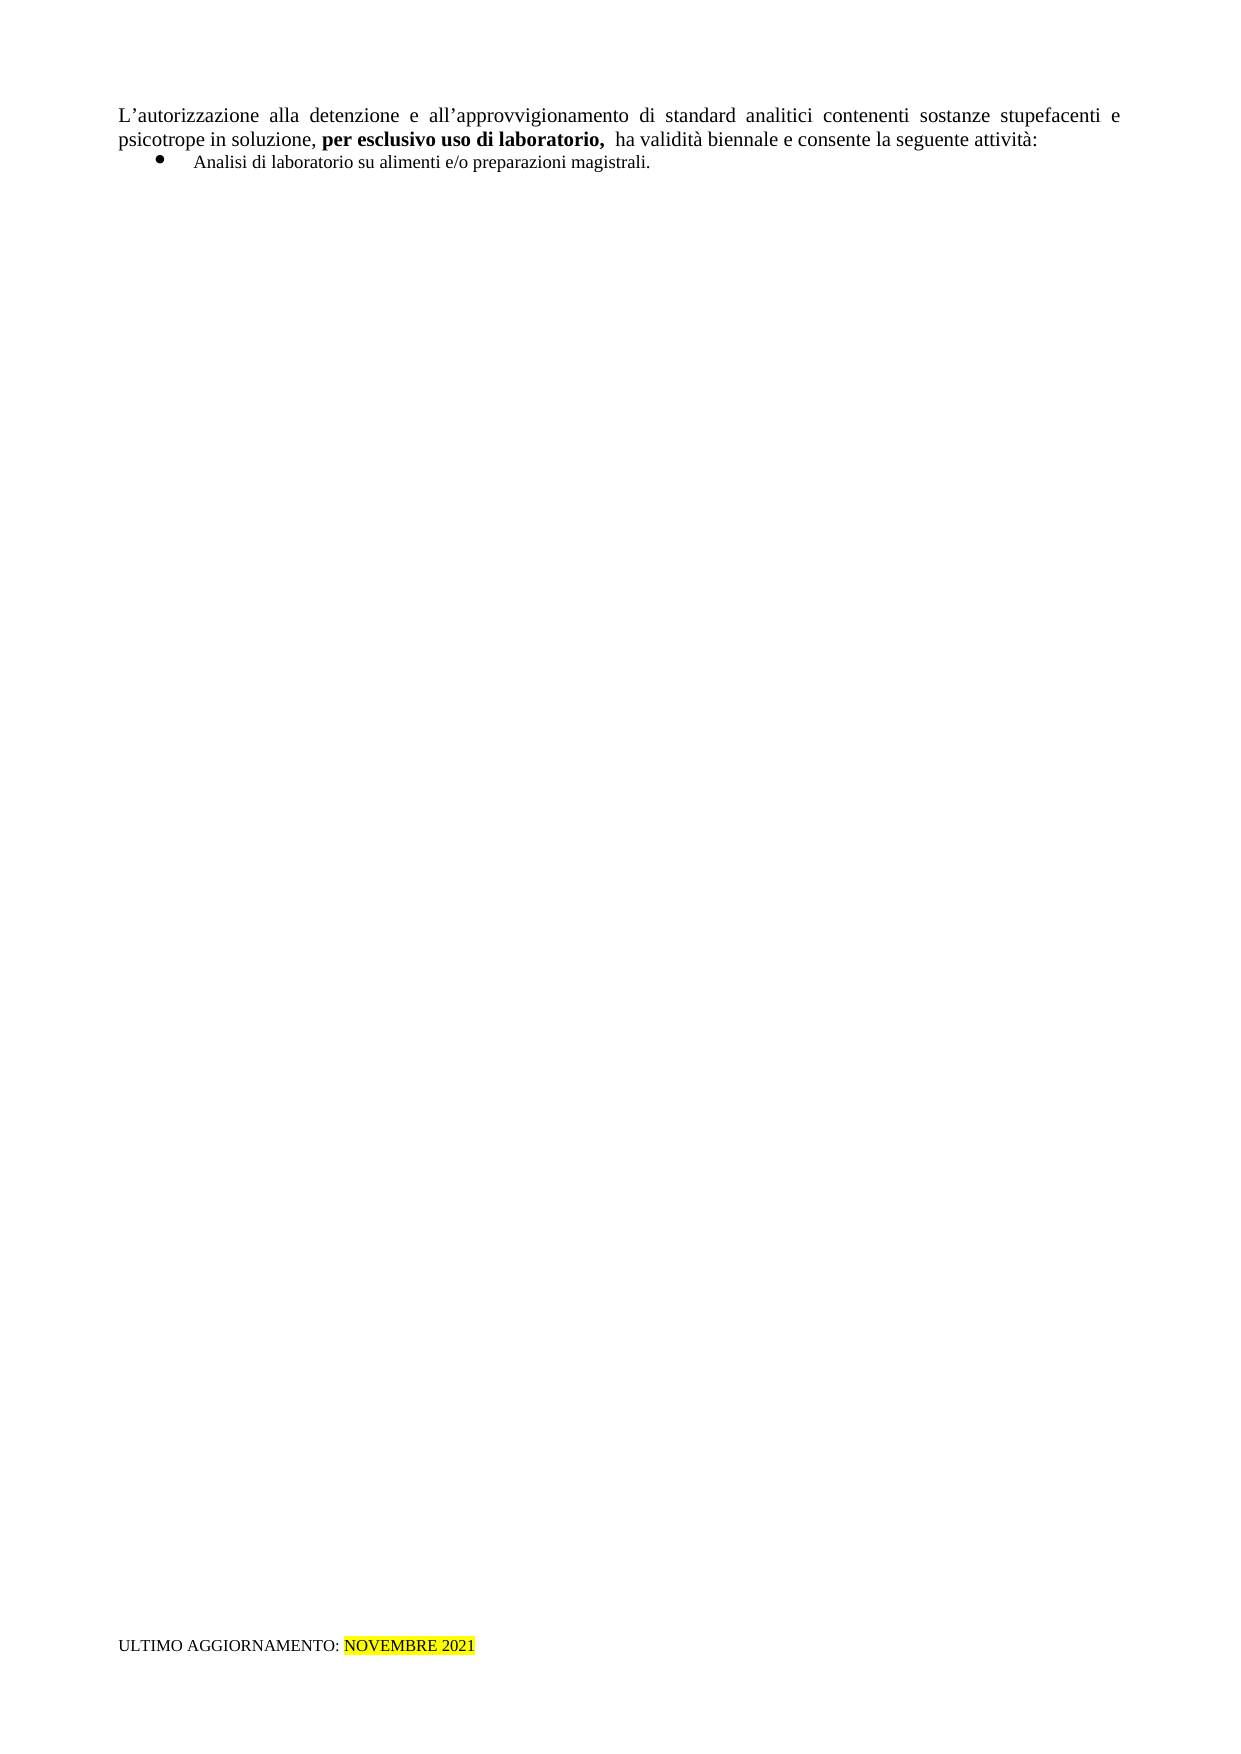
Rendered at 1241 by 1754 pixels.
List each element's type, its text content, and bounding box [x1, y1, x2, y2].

text L’autorizzazione alla detenzione e all’approvvigionamento di standard analitici contenenti sostanze stupefacenti e psicotrope in soluzione, per esclusivo uso di laboratorio, ha validità biennale e consente la seguente attività: [118, 102, 1122, 151]
list Analisi di laboratorio su alimenti e/o preparazioni magistrali. [156, 151, 1122, 173]
